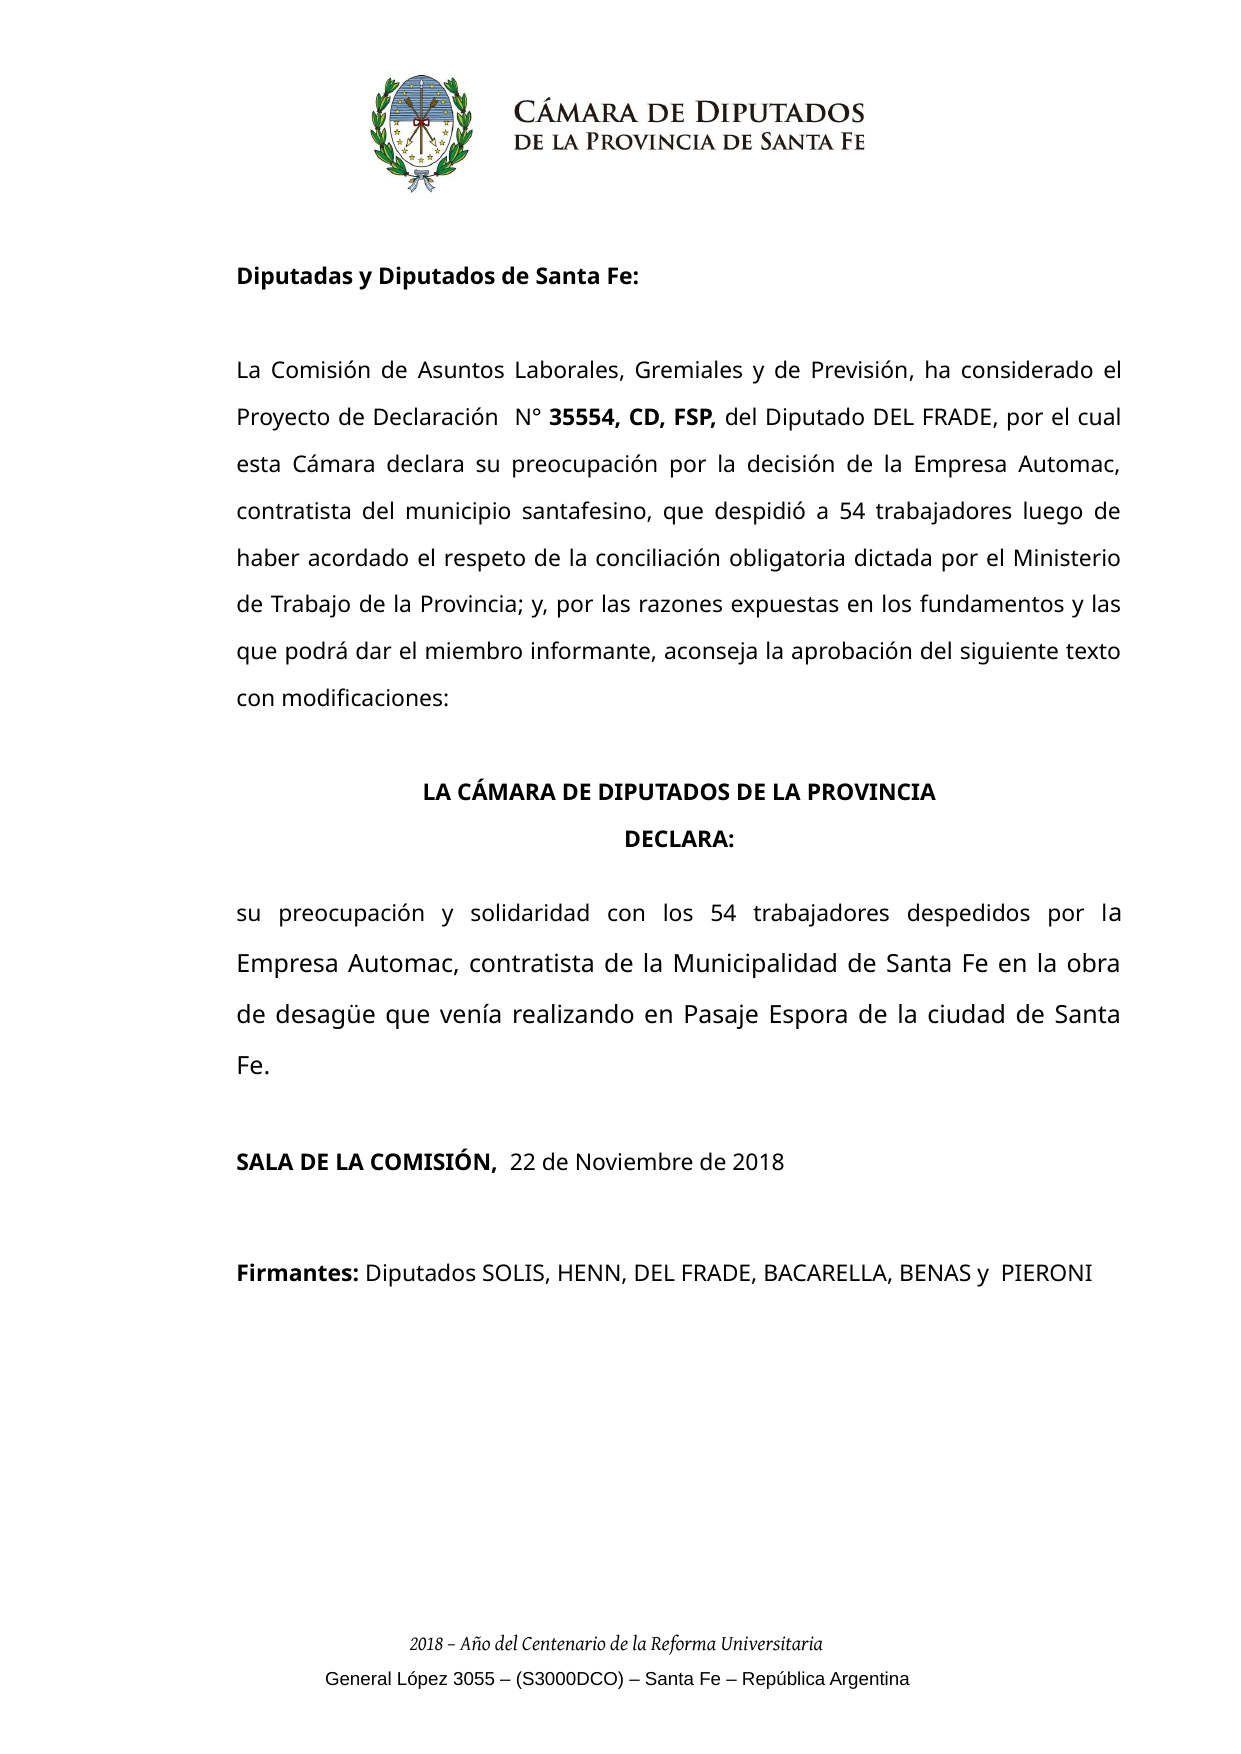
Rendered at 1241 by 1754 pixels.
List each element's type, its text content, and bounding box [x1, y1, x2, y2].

picture [370, 75, 865, 197]
text La Comisión de Asuntos Laborales, Gremiales y de Previsión, ha considerado el Proyecto de Declaración N° 35554, CD, FSP, del Diputado DEL FRADE, por el cual esta Cámara declara su preocupación por la decisión de la Empresa Automac, contratista del municipio santafesino, que despidió a 54 trabajadores luego de haber acordado el respeto de la conciliación obligatoria dictada por el Ministerio de Trabajo de la Provincia; y, por las razones expuestas en los fundamentos y las que podrá dar el miembro informante, aconseja la aprobación del siguiente texto con modificaciones: [236, 354, 1122, 713]
text su preocupación y solidaridad con los 54 trabajadores despedidos por la Empresa Automac, contratista de la Municipalidad de Santa Fe en la obra de desagüe que venía realizando en Pasaje Espora de la ciudad de Santa Fe. [236, 894, 1122, 1082]
text Diputadas y Diputados de Santa Fe: [236, 260, 1122, 291]
text DECLARA: [236, 823, 1122, 854]
text LA CÁMARA DE DIPUTADOS DE LA PROVINCIA [236, 776, 1122, 807]
text SALA DE LA COMISIÓN, 22 de Noviembre de 2018 [236, 1146, 1122, 1177]
text Firmantes: Diputados SOLIS, HENN, DEL FRADE, BACARELLA, BENAS y PIERONI [236, 1257, 1122, 1288]
